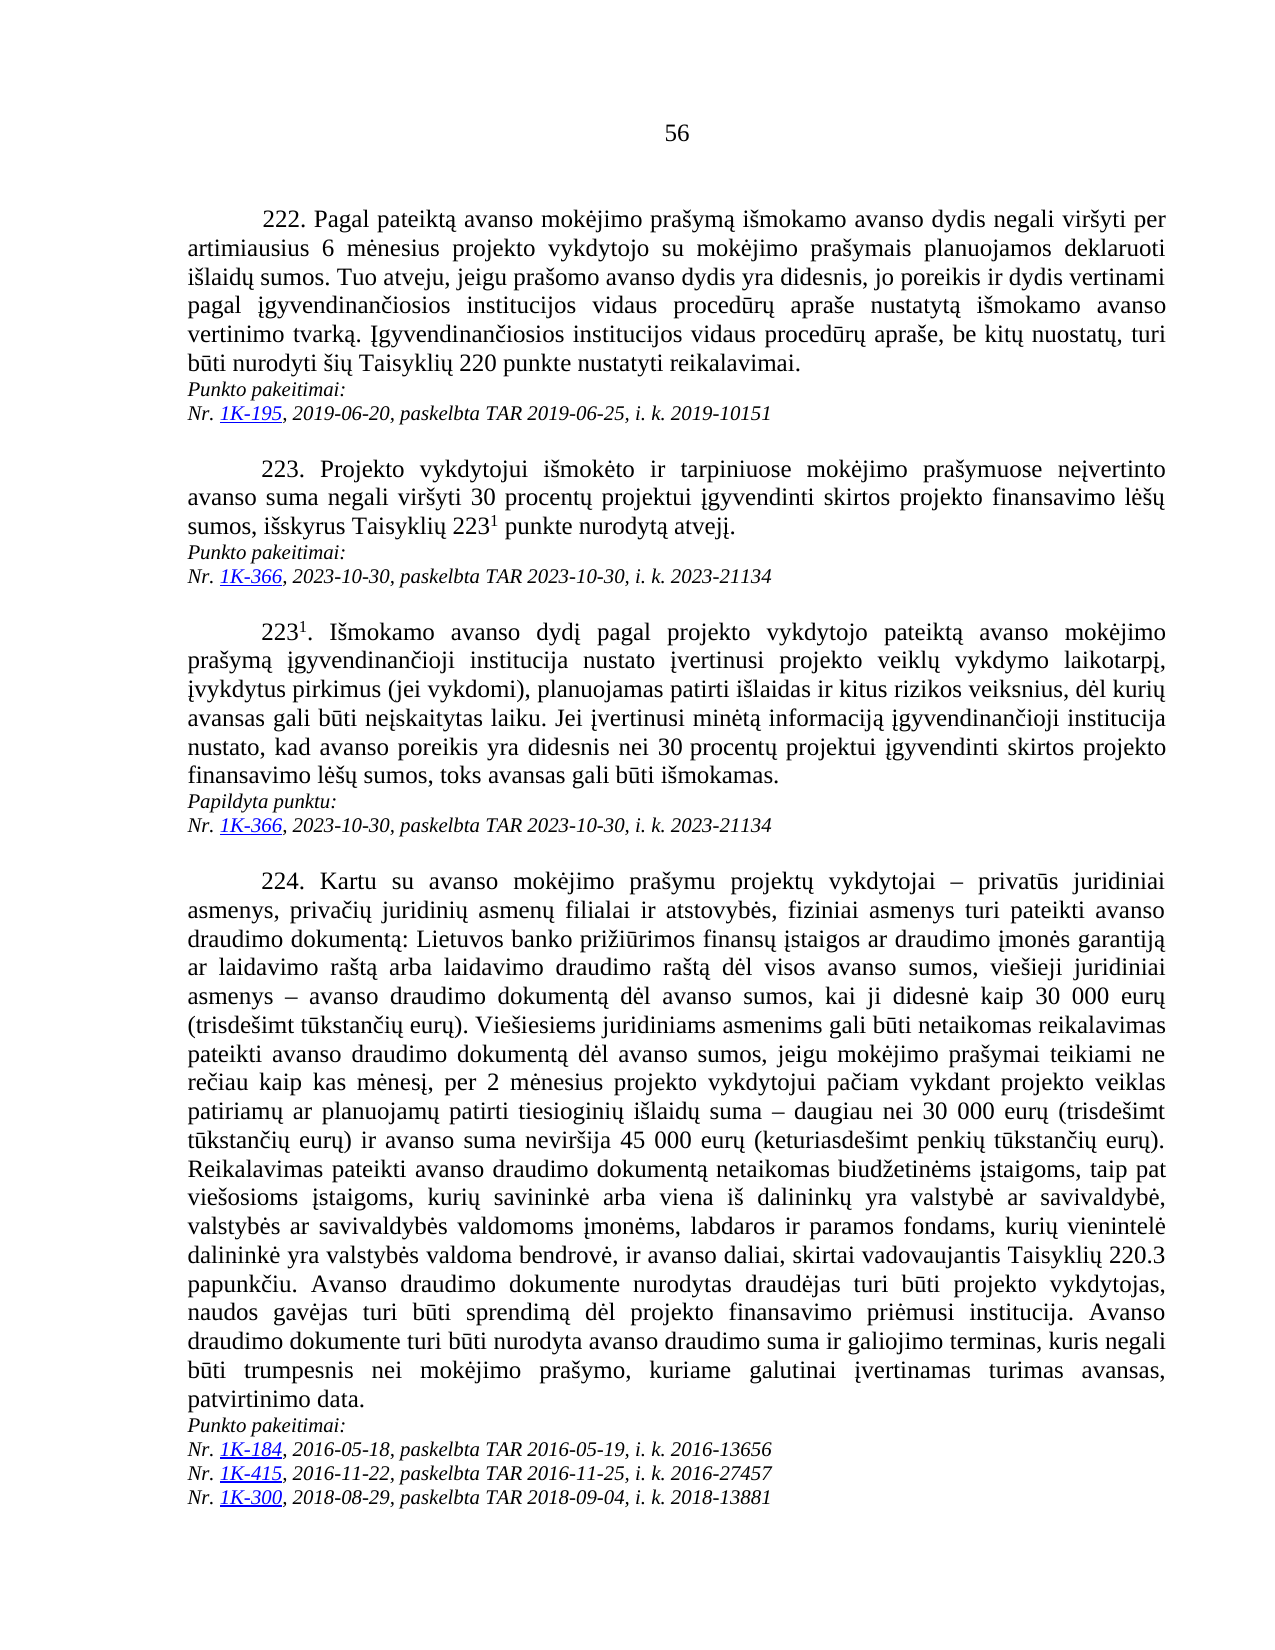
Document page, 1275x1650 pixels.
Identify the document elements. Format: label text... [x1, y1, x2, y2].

text 2231. Išmokamo avanso dydį pagal projekto vykdytojo pateiktą avanso mokėjimo prašymą įgyvendinančioji institucija nustato įvertinusi projekto veiklų vykdymo laikotarpį, įvykdytus pirkimus (jei vykdomi), planuojamas patirti išlaidas ir kitus rizikos veiksnius, dėl kurių avansas gali būti neįskaitytas laiku. Jei įvertinusi minėtą informaciją įgyvendinančioji institucija nustato, kad avanso poreikis yra didesnis nei 30 procentų projektui įgyvendinti skirtos projekto finansavimo lėšų sumos, toks avansas gali būti išmokamas. [187, 617, 1167, 789]
text Nr. 1K-195, 2019-06-20, paskelbta TAR 2019-06-25, i. k. 2019-10151 [187, 401, 1167, 425]
text Punkto pakeitimai: [187, 377, 1167, 401]
text Nr. 1K-300, 2018-08-29, paskelbta TAR 2018-09-04, i. k. 2018-13881 [187, 1485, 1167, 1509]
text 224. Kartu su avanso mokėjimo prašymu projektų vykdytojai – privatūs juridiniai asmenys, privačių juridinių asmenų filialai ir atstovybės, fiziniai asmenys turi pateikti avanso draudimo dokumentą: Lietuvos banko prižiūrimos finansų įstaigos ar draudimo įmonės garantiją ar laidavimo raštą arba laidavimo draudimo raštą dėl visos avanso sumos, viešieji juridiniai asmenys – avanso draudimo dokumentą dėl avanso sumos, kai ji didesnė kaip 30 000 eurų (trisdešimt tūkstančių eurų). Viešiesiems juridiniams asmenims gali būti netaikomas reikalavimas pateikti avanso draudimo dokumentą dėl avanso sumos, jeigu mokėjimo prašymai teikiami ne rečiau kaip kas mėnesį, per 2 mėnesius projekto vykdytojui pačiam vykdant projekto veiklas patiriamų ar planuojamų patirti tiesioginių išlaidų suma – daugiau nei 30 000 eurų (trisdešimt tūkstančių eurų) ir avanso suma neviršija 45 000 eurų (keturiasdešimt penkių tūkstančių eurų). Reikalavimas pateikti avanso draudimo dokumentą netaikomas biudžetinėms įstaigoms, taip pat viešosioms įstaigoms, kurių savininkė arba viena iš dalininkų yra valstybė ar savivaldybė, valstybės ar savivaldybės valdomoms įmonėms, labdaros ir paramos fondams, kurių vienintelė dalininkė yra valstybės valdoma bendrovė, ir avanso daliai, skirtai vadovaujantis Taisyklių 220.3 papunkčiu. Avanso draudimo dokumente nurodytas draudėjas turi būti projekto vykdytojas, naudos gavėjas turi būti sprendimą dėl projekto finansavimo priėmusi institucija. Avanso draudimo dokumente turi būti nurodyta avanso draudimo suma ir galiojimo terminas, kuris negali būti trumpesnis nei mokėjimo prašymo, kuriame galutinai įvertinamas turimas avansas, patvirtinimo data. [187, 866, 1167, 1412]
text Nr. 1K-184, 2016-05-18, paskelbta TAR 2016-05-19, i. k. 2016-13656 [187, 1437, 1167, 1461]
text Papildyta punktu: [187, 789, 1167, 813]
text Nr. 1K-366, 2023-10-30, paskelbta TAR 2023-10-30, i. k. 2023-21134 [187, 813, 1167, 837]
text Punkto pakeitimai: [187, 1412, 1167, 1437]
text 222. Pagal pateiktą avanso mokėjimo prašymą išmokamo avanso dydis negali viršyti per artimiausius 6 mėnesius projekto vykdytojo su mokėjimo prašymais planuojamos deklaruoti išlaidų sumos. Tuo atveju, jeigu prašomo avanso dydis yra didesnis, jo poreikis ir dydis vertinami pagal įgyvendinančiosios institucijos vidaus procedūrų apraše nustatytą išmokamo avanso vertinimo tvarką. Įgyvendinančiosios institucijos vidaus procedūrų apraše, be kitų nuostatų, turi būti nurodyti šių Taisyklių 220 punkte nustatyti reikalavimai. [187, 204, 1167, 377]
text 223. Projekto vykdytojui išmokėto ir tarpiniuose mokėjimo prašymuose neįvertinto avanso suma negali viršyti 30 procentų projektui įgyvendinti skirtos projekto finansavimo lėšų sumos, išskyrus Taisyklių 2231 punkte nurodytą atvejį. [187, 454, 1167, 540]
text Nr. 1K-415, 2016-11-22, paskelbta TAR 2016-11-25, i. k. 2016-27457 [187, 1461, 1167, 1485]
text Nr. 1K-366, 2023-10-30, paskelbta TAR 2023-10-30, i. k. 2023-21134 [187, 564, 1167, 588]
text Punkto pakeitimai: [187, 540, 1167, 564]
